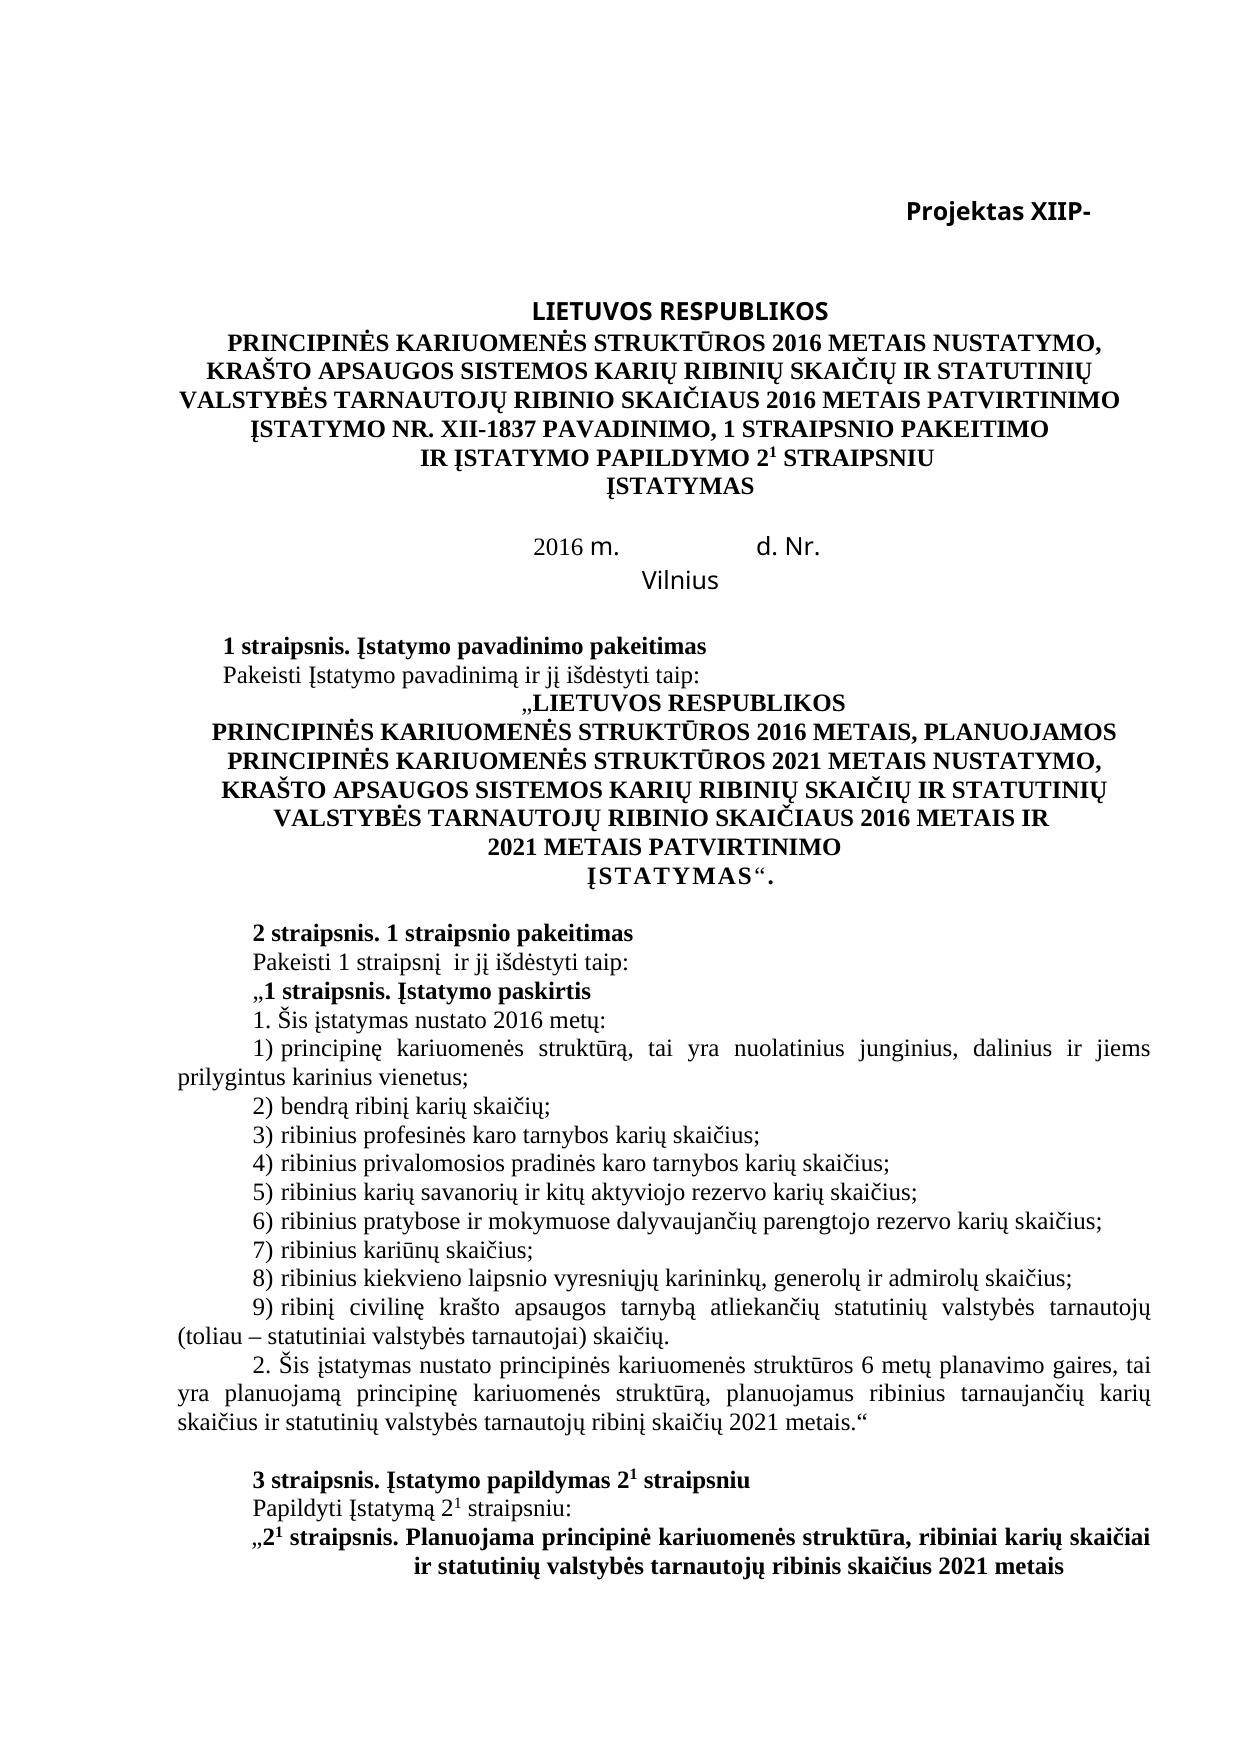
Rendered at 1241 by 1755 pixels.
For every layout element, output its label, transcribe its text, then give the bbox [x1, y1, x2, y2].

text PRINCIPINĖS KARIUOMENĖS STRUKTŪROS 2016 METAIS, PLANUOJAMOS PRINCIPINĖS KARIUOMENĖS STRUKTŪROS 2021 METAIS NUSTATYMO, KRAŠTO APSAUGOS SISTEMOS KARIŲ RIBINIŲ SKAIČIŲ IR STATUTINIŲ VALSTYBĖS TARNAUTOJŲ RIBINIO SKAIČIAUS 2016 METAIS IR 2021 METAIS PATVIRTINIMO [177, 717, 1152, 861]
text 4) ribinius privalomosios pradinės karo tarnybos karių skaičius; [177, 1148, 1152, 1177]
text „1 straipsnis. Įstatymo paskirtis [177, 976, 1152, 1005]
text 8) ribinius kiekvieno laipsnio vyresniųjų karininkų, generolų ir admirolų skaičius; [177, 1263, 1152, 1292]
text Pakeisti Įstatymo pavadinimą ir jį išdėstyti taip: [148, 660, 1213, 688]
text 9) ribinį civilinę krašto apsaugos tarnybą atliekančių statutinių valstybės tarnautojų (toliau – statutiniai valstybės tarnautojai) skaičių. [177, 1292, 1152, 1350]
text Pakeisti 1 straipsnį ir jį išdėstyti taip: [177, 947, 1152, 976]
text 1. Šis įstatymas nustato 2016 metų: [177, 1005, 1152, 1033]
text 3) ribinius profesinės karo tarnybos karių skaičius; [177, 1120, 1152, 1148]
text 2016 m. d. Nr. Vilnius [148, 529, 1213, 597]
text Projektas XIIP-4432(2) [906, 193, 1166, 234]
text 2. Šis įstatymas nustato principinės kariuomenės struktūros 6 metų planavimo gaires, tai yra planuojamą principinę kariuomenės struktūrą, planuojamus ribinius tarnaujančių karių skaičius ir statutinių valstybės tarnautojų ribinį skaičių 2021 metais.“ [177, 1350, 1152, 1436]
text IR ĮSTATYMO PAPILDYMO 21 STRAIPSNIU [148, 443, 1213, 471]
text 1) principinę kariuomenės struktūrą, tai yra nuolatinius junginius, dalinius ir jiems prilygintus karinius vienetus; [177, 1033, 1152, 1091]
text 7) ribinius kariūnų skaičius; [177, 1235, 1152, 1263]
text 2) bendrą ribinį karių skaičių; [177, 1091, 1152, 1120]
text 5) ribinius karių savanorių ir kitų aktyviojo rezervo karių skaičius; [177, 1177, 1152, 1206]
text 3 straipsnis. Įstatymo papildymas 21 straipsniu [177, 1465, 1152, 1493]
text LIETUVOS RESPUBLIKOS [148, 293, 1213, 328]
text ĮSTATYMAS [148, 471, 1213, 500]
text „LIETUVOS RESPUBLIKOS [148, 688, 1213, 717]
text Papildyti Įstatymą 21 straipsniu: [177, 1493, 1152, 1522]
text 6) ribinius pratybose ir mokymuose dalyvaujančių parengtojo rezervo karių skaičius; [177, 1206, 1152, 1235]
text 2 straipsnis. 1 straipsnio pakeitimas [177, 918, 1152, 947]
text 1 straipsnis. Įstatymo pavadinimo pakeitimas [148, 631, 1213, 660]
text ĮSTATYMAS“. [148, 861, 1212, 890]
text PRINCIPINĖS KARIUOMENĖS STRUKTŪROS 2016 METAIS NUSTATYMO, KRAŠTO APSAUGOS SISTEMOS KARIŲ RIBINIŲ SKAIČIŲ IR STATUTINIŲ VALSTYBĖS TARNAUTOJŲ RIBINIO SKAIČIAUS 2016 METAIS PATVIRTINIMO ĮSTATYMO nR. XII-1837 PAVADINIMO, 1 STRAIPSNIO PAKEITIMO [148, 328, 1152, 443]
text „21 straipsnis. Planuojama principinė kariuomenės struktūra, ribiniai karių skaičiai ir statutinių valstybės tarnautojų ribinis skaičius 2021 metais [251, 1522, 1152, 1580]
